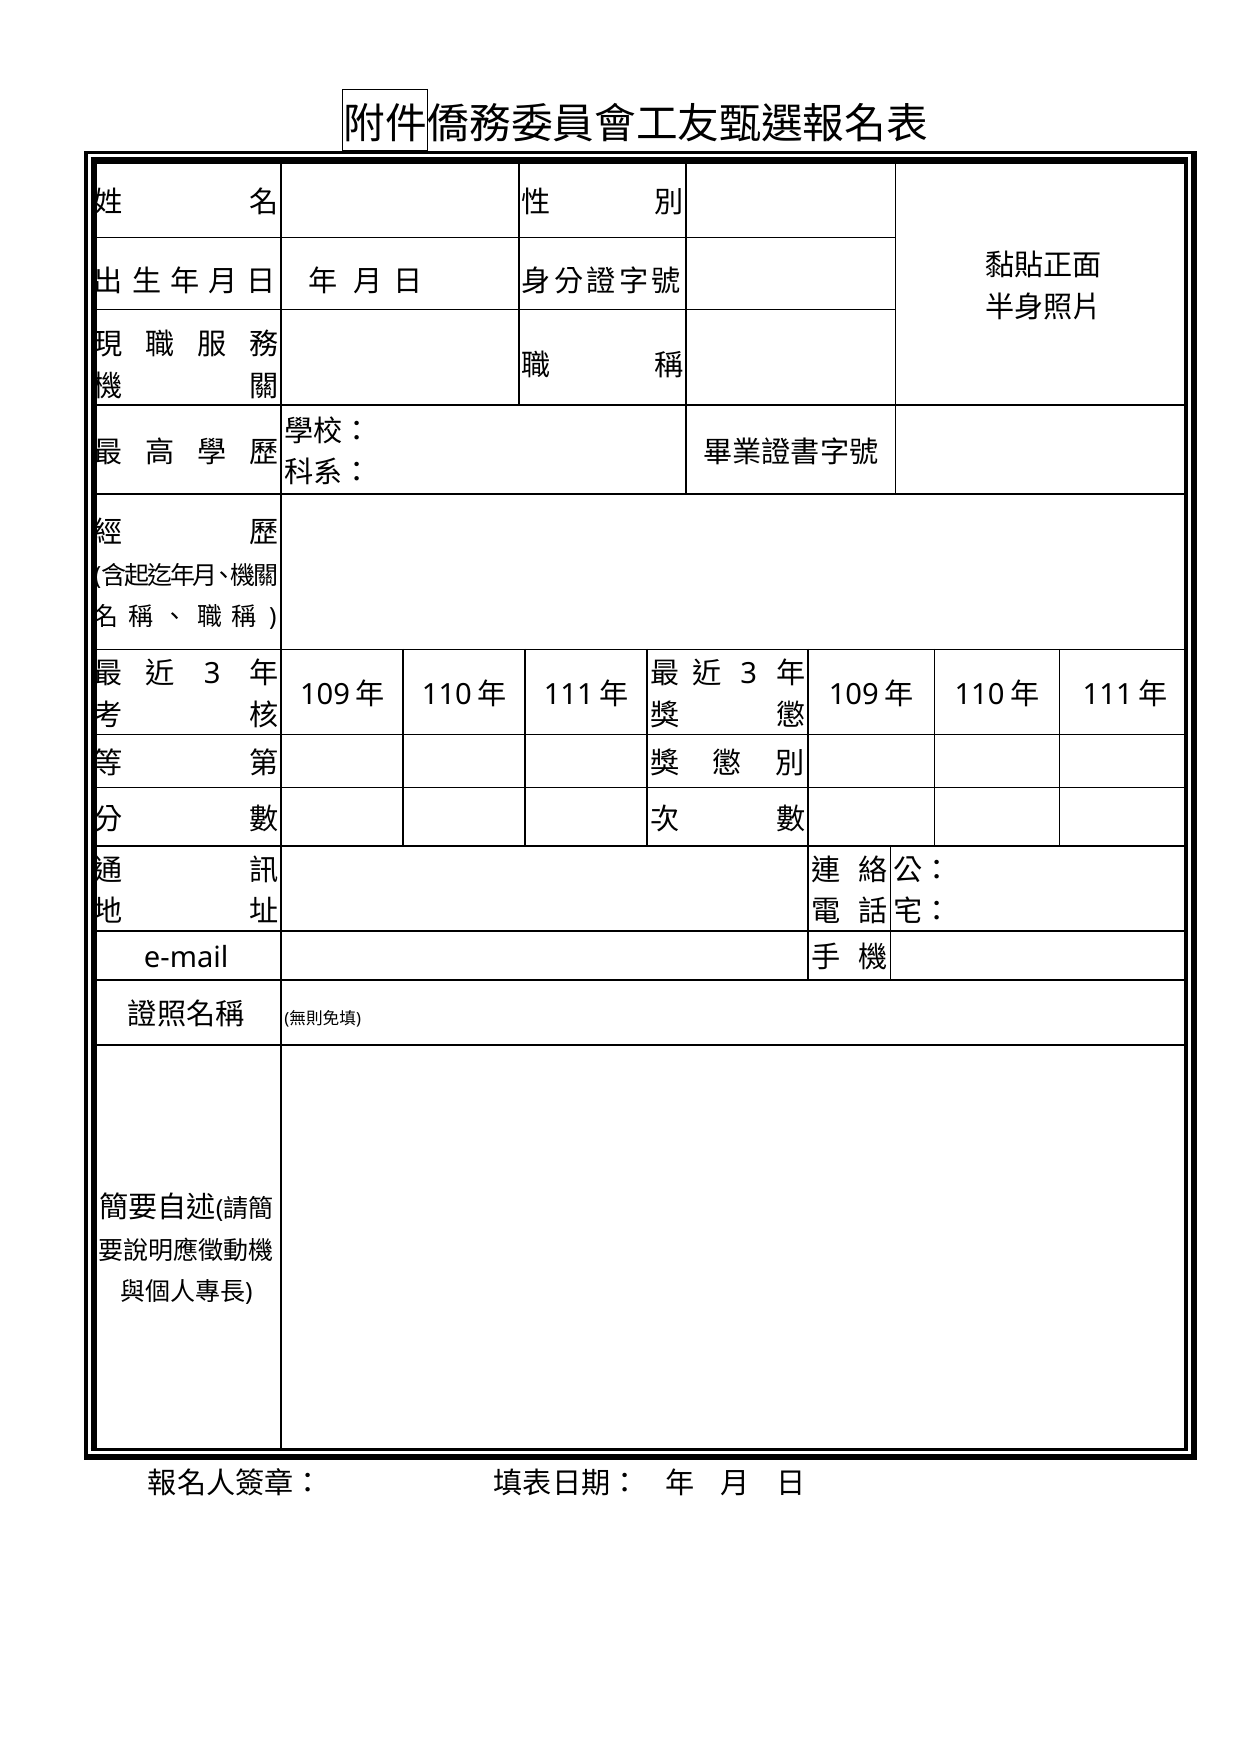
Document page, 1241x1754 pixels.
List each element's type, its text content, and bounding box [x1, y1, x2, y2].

table_cell [526, 735, 646, 787]
table_header [282, 164, 518, 236]
table_cell 110年 [404, 650, 524, 734]
table_cell [282, 847, 807, 930]
text 附件僑務委員會工友甄選報名表 [343, 90, 427, 150]
table_cell 學校： 科系： [282, 406, 685, 493]
table_cell 獎懲別 [648, 735, 807, 787]
table_cell [891, 932, 1184, 979]
table_cell [526, 788, 646, 845]
table_cell 手機 [809, 932, 890, 979]
table_cell 109年 [809, 650, 934, 734]
table_cell 通訊 地 址 [97, 847, 280, 930]
table_cell 分數 [97, 788, 280, 845]
text 報名人簽章： 填表日期： 年 月 日 [148, 1460, 1122, 1502]
table_cell [809, 788, 934, 845]
table_cell 畢業證書字號 [687, 406, 895, 493]
table_cell [404, 788, 524, 845]
table_cell 次數 [648, 788, 807, 845]
table_cell [282, 735, 402, 787]
table_cell [282, 788, 402, 845]
table_cell [935, 788, 1059, 845]
table_cell 現職服務 機關 [97, 310, 280, 404]
table_cell 等第 [97, 735, 280, 787]
table_header 黏貼正面 半身照片 [895, 154, 1191, 404]
table_cell [282, 932, 807, 979]
table_cell [282, 1046, 1184, 1447]
table_cell 職稱 [520, 310, 685, 404]
table_cell [687, 310, 895, 404]
table_cell 證照名稱 [97, 981, 280, 1044]
table_cell 110年 [935, 650, 1059, 734]
table_cell [1060, 735, 1184, 787]
table_cell 身分證字號 [520, 238, 685, 308]
table_cell [282, 495, 1184, 649]
table_cell 經 歷 (含起迄年月、機關名稱、職稱) [97, 495, 280, 649]
table_header 性別 [520, 164, 685, 236]
table_cell (無則免填) [282, 981, 1184, 1044]
table_cell 最近3年 獎懲 [648, 650, 807, 734]
table_cell 109年 [282, 650, 402, 734]
table_cell 出生年月日 [97, 238, 280, 308]
table_cell [896, 406, 1184, 493]
table_cell [282, 310, 518, 404]
table_cell 年 月 日 [282, 238, 518, 308]
table_header 姓名 [97, 164, 280, 236]
table_cell [1060, 788, 1184, 845]
table_cell [935, 735, 1059, 787]
table_cell 111年 [526, 650, 646, 734]
table_cell [687, 238, 895, 308]
table_cell 最近3年 考核 [97, 650, 280, 734]
table_cell e-mail [97, 932, 280, 979]
table_cell 簡要自述(請簡要說明應徵動機與個人專長) [97, 1046, 280, 1447]
table_cell 111年 [1060, 650, 1184, 734]
table_cell [404, 735, 524, 787]
text 附件僑務委員會工友甄選報名表 [428, 89, 1122, 151]
table_cell [809, 735, 934, 787]
table_cell 連絡電話 [809, 847, 890, 930]
table_header [687, 164, 895, 236]
table_cell 公： 宅： [891, 847, 1184, 930]
table_cell 最高學歷 [97, 406, 280, 493]
text 附件僑務委員會工友甄選報名表 [148, 89, 342, 151]
